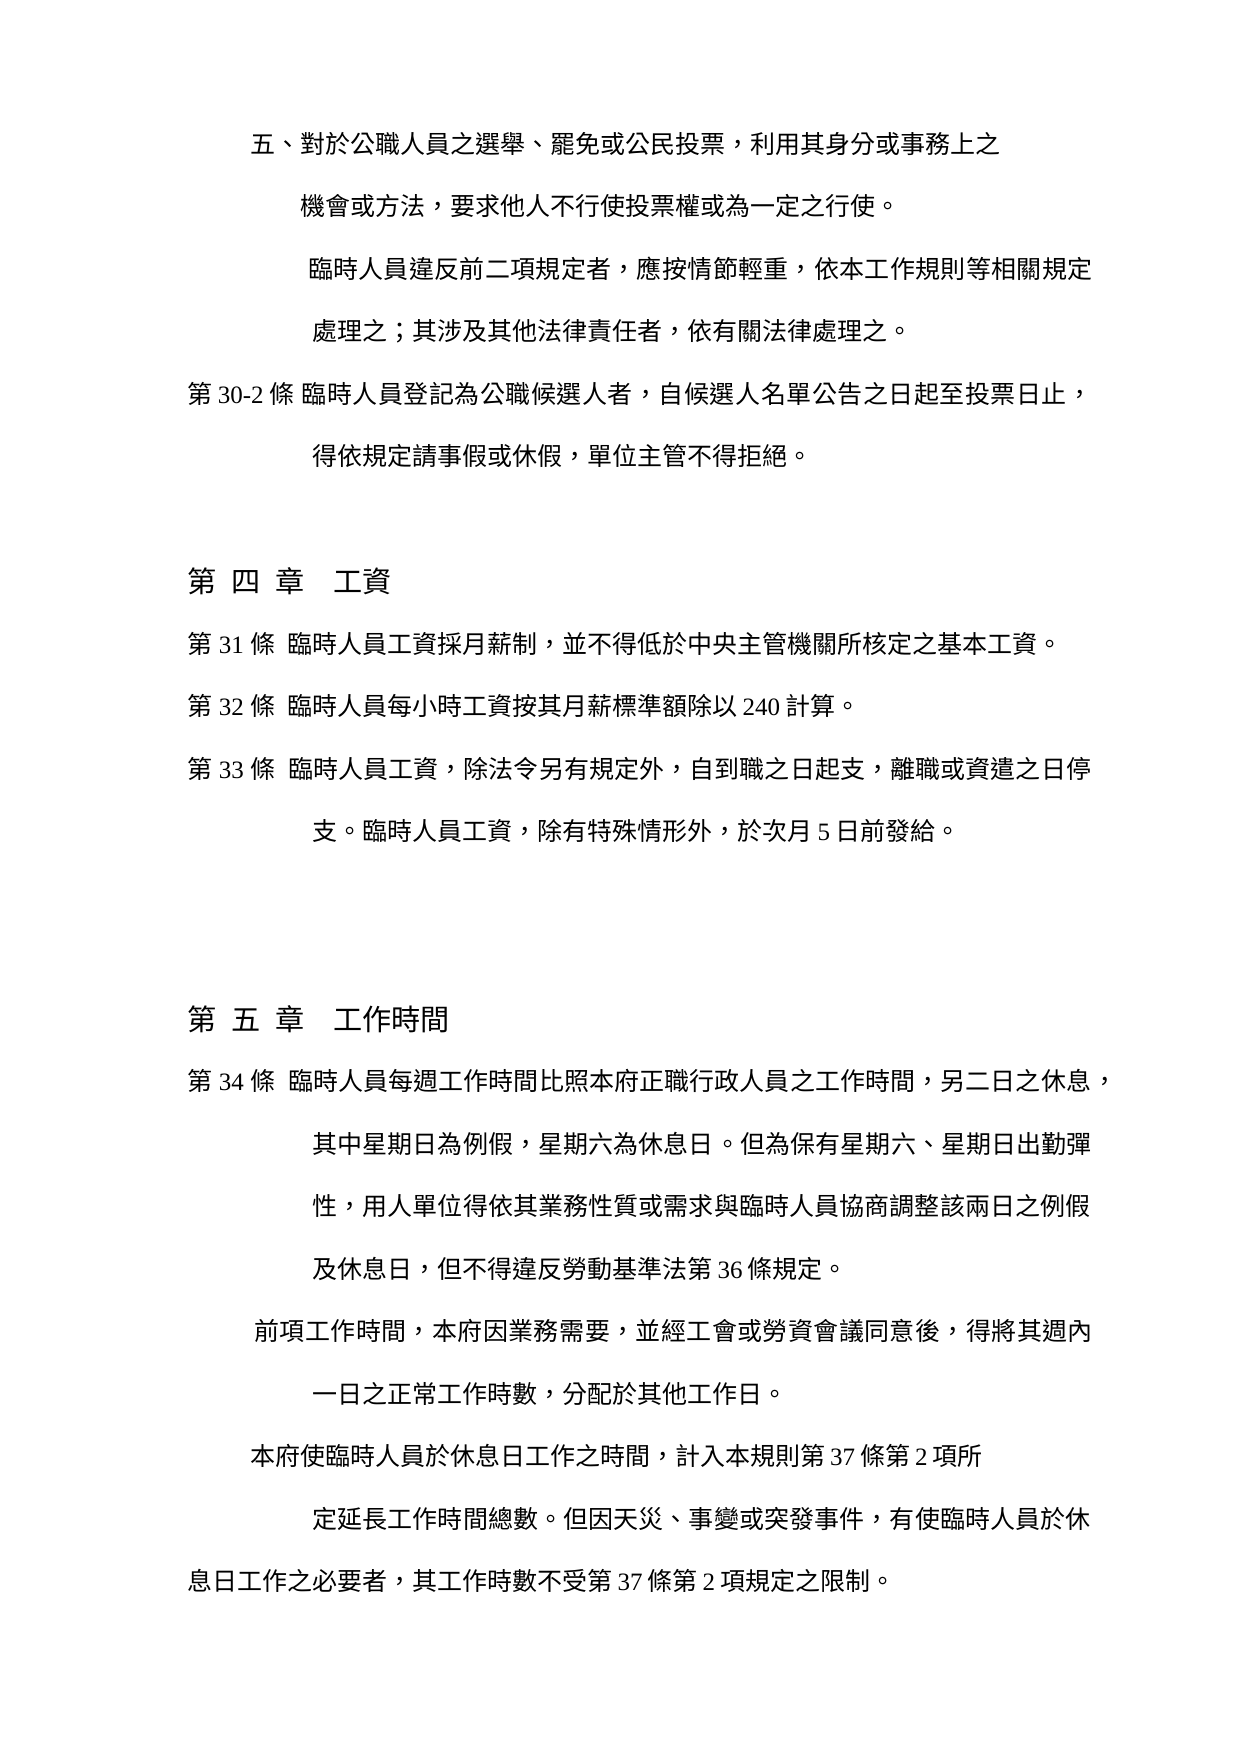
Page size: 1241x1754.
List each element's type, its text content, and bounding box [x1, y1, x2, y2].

text 臨時人員違反前二項規定者，應按情節輕重，依本工作規則等相關規定處理之；其涉及其他法律責任者，依有關法律處理之。 [187, 226, 1093, 351]
text 第 32 條 臨時人員每小時工資按其月薪標準額除以240計算。 [187, 663, 1093, 726]
subtitle 第 五 章 工作時間 [187, 976, 1093, 1038]
text 前項工作時間，本府因業務需要，並經工會或勞資會議同意後，得將其週內一日之正常工作時數，分配於其他工作日。 [187, 1288, 1093, 1413]
text 機會或方法，要求他人不行使投票權或為一定之行使。 [187, 163, 1093, 226]
text 五、對於公職人員之選舉、罷免或公民投票，利用其身分或事務上之 [187, 101, 1093, 163]
text 本府使臨時人員於休息日工作之時間，計入本規則第37條第2項所 [187, 1413, 1093, 1476]
subtitle 第 四 章 工資 [187, 538, 1093, 601]
text 第 33 條 臨時人員工資，除法令另有規定外，自到職之日起支，離職或資遣之日停支。臨時人員工資，除有特殊情形外，於次月5日前發給。 [187, 726, 1093, 851]
text 第 34 條 臨時人員每週工作時間比照本府正職行政人員之工作時間，另二日之休息，其中星期日為例假，星期六為休息日。但為保有星期六、星期日出勤彈性，用人單位得依其業務性質或需求與臨時人員協商調整該兩日之例假及休息日，但不得違反勞動基準法第36條規定。 [187, 1038, 1093, 1288]
text 定延長工作時間總數。但因天災、事變或突發事件，有使臨時人員於休息日工作之必要者，其工作時數不受第37條第2項規定之限制。 [187, 1476, 1093, 1601]
text 第 31 條 臨時人員工資採月薪制，並不得低於中央主管機關所核定之基本工資。 [187, 601, 1093, 663]
text 第30-2條 臨時人員登記為公職候選人者，自候選人名單公告之日起至投票日止，得依規定請事假或休假，單位主管不得拒絕。 [187, 351, 1093, 476]
